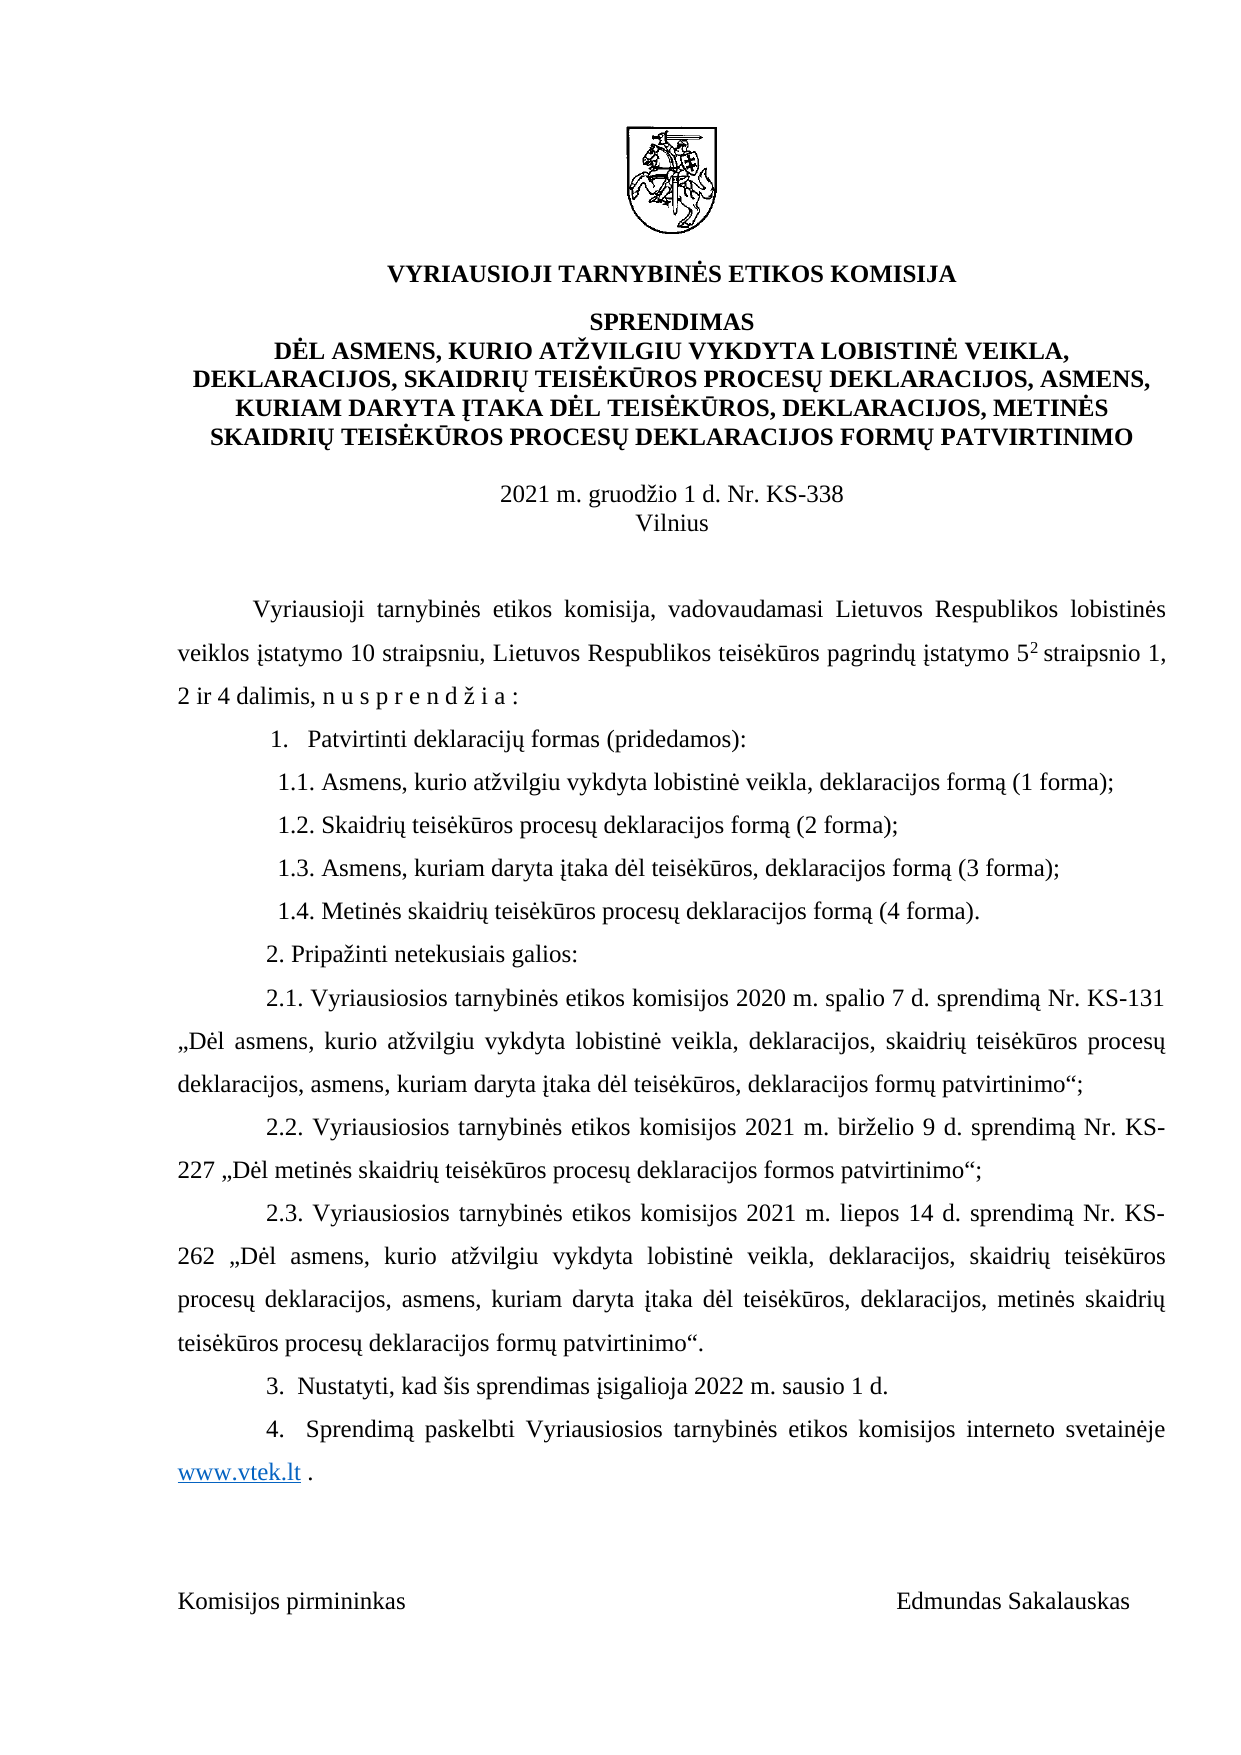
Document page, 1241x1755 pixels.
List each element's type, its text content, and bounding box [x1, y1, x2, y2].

text 2. Pripažinti netekusiais galios: [177, 939, 1167, 968]
text 3. Nustatyti, kad šis sprendimas įsigalioja 2022 m. sausio 1 d. [177, 1371, 1167, 1399]
text 1.3. Asmens, kuriam daryta įtaka dėl teisėkūros, deklaracijos formą (3 forma); [277, 853, 1167, 882]
text 1. Patvirtinti deklaracijų formas (pridedamos): [270, 724, 1167, 753]
text DĖL ASMENS, KURIO ATŽVILGIU VYKDYTA LOBISTINĖ VEIKLA, DEKLARACIJOS, SKAIDRIŲ TEISĖKŪROS PROCESŲ DEKLARACIJOS, ASMENS, KURIAM DARYTA ĮTAKA DĖL TEISĖKŪROS, DEKLARACIJOS, METINĖS SKAIDRIŲ TEISĖKŪROS PROCESŲ DEKLARACIJOS FORMŲ PATVIRTINIMO [177, 336, 1167, 451]
text 1.2. Skaidrių teisėkūros procesų deklaracijos formą (2 forma); [277, 810, 1167, 839]
text 2.2. Vyriausiosios tarnybinės etikos komisijos 2021 m. birželio 9 d. sprendimą Nr. KS-227 „Dėl metinės skaidrių teisėkūros procesų deklaracijos formos patvirtinimo“; [177, 1112, 1167, 1184]
text 1.4. Metinės skaidrių teisėkūros procesų deklaracijos formą (4 forma). [277, 896, 1167, 925]
text Vyriausioji tarnybinės etikos komisija, vadovaudamasi Lietuvos Respublikos lobistinės veiklos įstatymo 10 straipsniu, Lietuvos Respublikos teisėkūros pagrindų įstatymo 52 straipsnio 1, 2 ir 4 dalimis, nusprendžia: [177, 594, 1167, 709]
text 2.1. Vyriausiosios tarnybinės etikos komisijos 2020 m. spalio 7 d. sprendimą Nr. KS-131 „Dėl asmens, kurio atžvilgiu vykdyta lobistinė veikla, deklaracijos, skaidrių teisėkūros procesų deklaracijos, asmens, kuriam daryta įtaka dėl teisėkūros, deklaracijos formų patvirtinimo“; [177, 983, 1167, 1098]
text Komisijos pirmininkas Edmundas Sakalauskas [177, 1586, 1167, 1615]
text 2021 m. gruodžio 1 d. Nr. KS-338 [177, 479, 1167, 508]
text Vilnius [177, 508, 1167, 537]
text 2.3. Vyriausiosios tarnybinės etikos komisijos 2021 m. liepos 14 d. sprendimą Nr. KS- 262 „Dėl asmens, kurio atžvilgiu vykdyta lobistinė veikla, deklaracijos, skaidrių teisėkūros procesų deklaracijos, asmens, kuriam daryta įtaka dėl teisėkūros, deklaracijos, metinės skaidrių teisėkūros procesų deklaracijos formų patvirtinimo“. [177, 1198, 1167, 1356]
text 4. Sprendimą paskelbti Vyriausiosios tarnybinės etikos komisijos interneto svetainėje www.vtek.lt . [177, 1414, 1167, 1486]
text 1.1. Asmens, kurio atžvilgiu vykdyta lobistinė veikla, deklaracijos formą (1 forma); [277, 767, 1167, 796]
text SPRENDIMAS [177, 307, 1167, 336]
text VYRIAUSIOJI TARNYBINĖS ETIKOS KOMISIJA [177, 259, 1167, 288]
